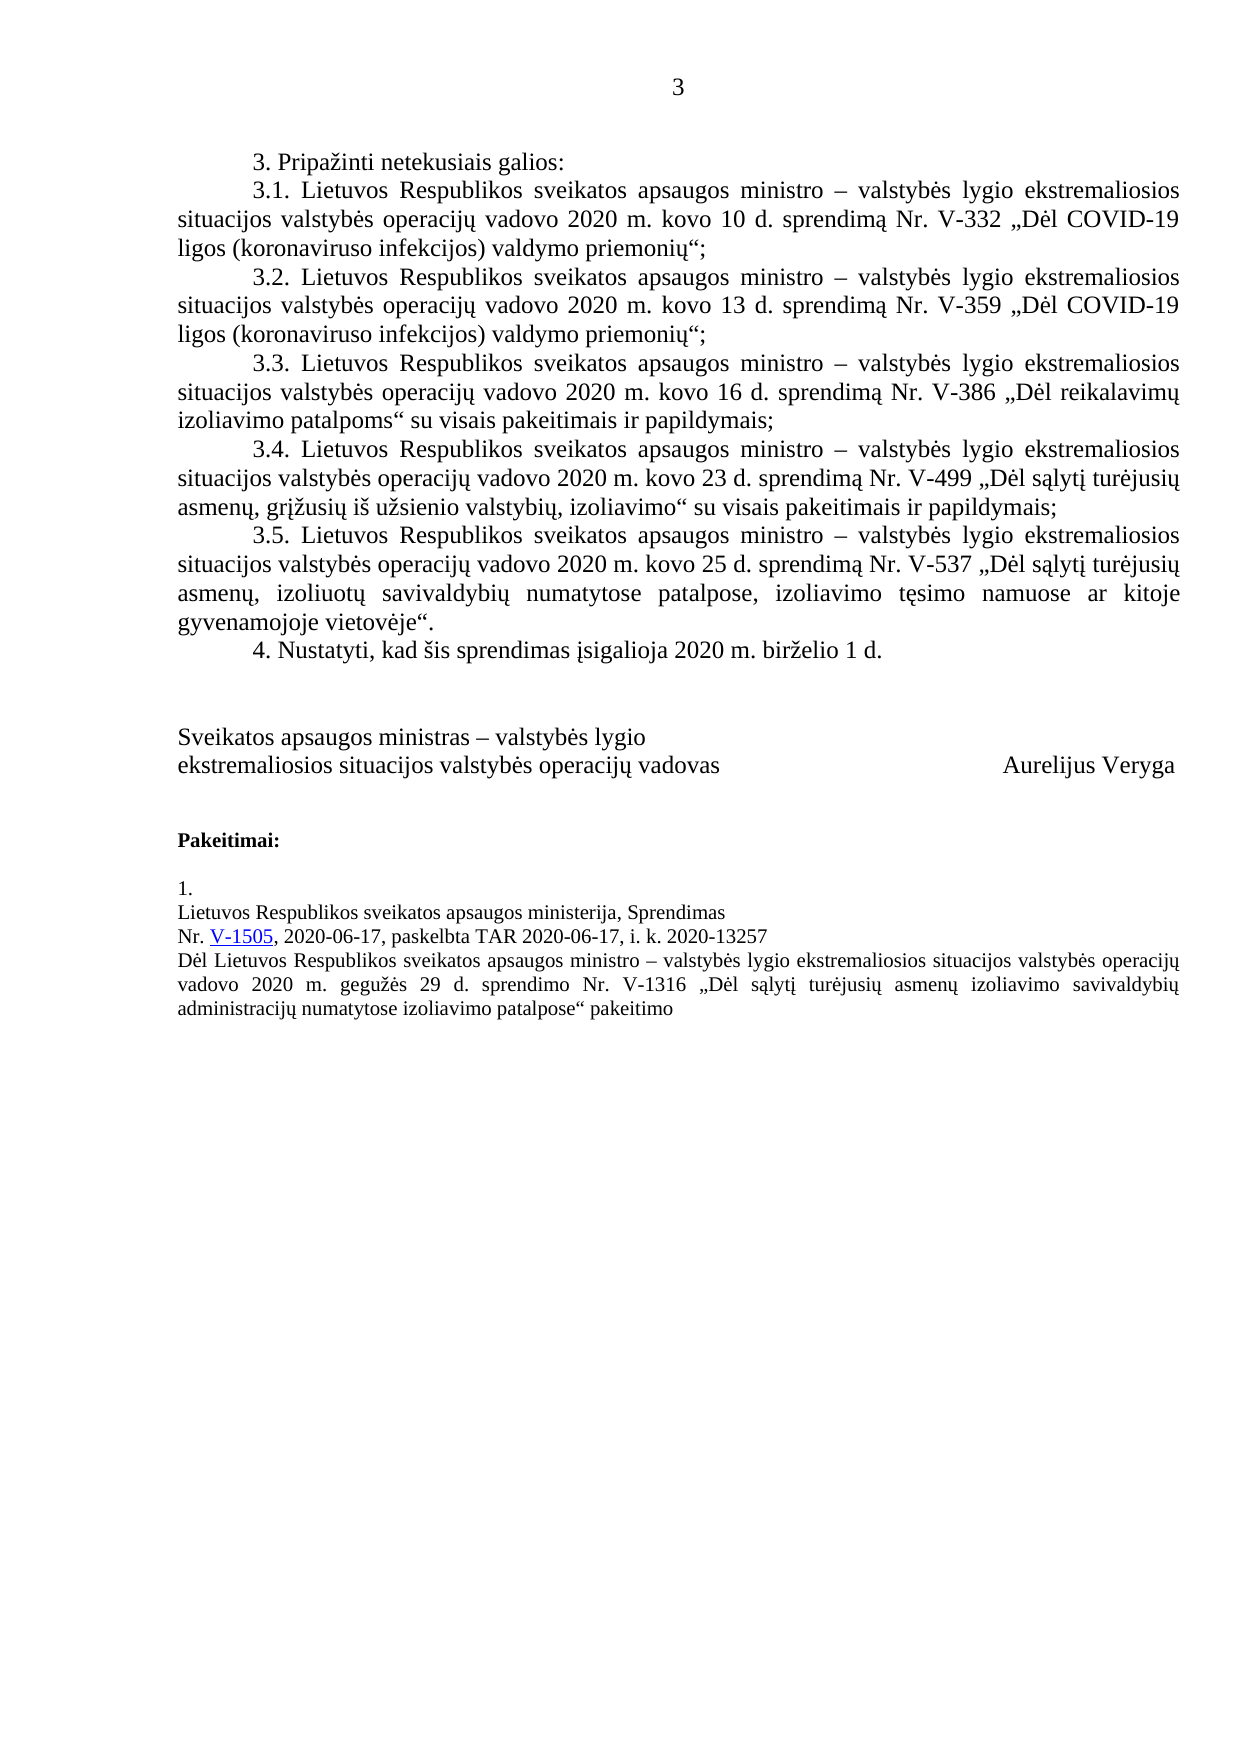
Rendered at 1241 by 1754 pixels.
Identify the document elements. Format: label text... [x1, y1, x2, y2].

text 4. Nustatyti, kad šis sprendimas įsigalioja 2020 m. birželio 1 d. [177, 636, 1181, 664]
text Dėl Lietuvos Respublikos sveikatos apsaugos ministro – valstybės lygio ekstremaliosios situacijos valstybės operacijų vadovo 2020 m. gegužės 29 d. sprendimo Nr. V-1316 „Dėl sąlytį turėjusių asmenų izoliavimo savivaldybių administracijų numatytose izoliavimo patalpose“ pakeitimo [177, 948, 1181, 1020]
text ekstremaliosios situacijos valstybės operacijų vadovas Aurelijus Veryga [177, 751, 1181, 779]
text 3.4. Lietuvos Respublikos sveikatos apsaugos ministro – valstybės lygio ekstremaliosios situacijos valstybės operacijų vadovo 2020 m. kovo 23 d. sprendimą Nr. V-499 „Dėl sąlytį turėjusių asmenų, grįžusių iš užsienio valstybių, izoliavimo“ su visais pakeitimais ir papildymais; [177, 434, 1181, 521]
text Nr. V-1505, 2020-06-17, paskelbta TAR 2020-06-17, i. k. 2020-13257 [177, 924, 1181, 948]
text 3.3. Lietuvos Respublikos sveikatos apsaugos ministro – valstybės lygio ekstremaliosios situacijos valstybės operacijų vadovo 2020 m. kovo 16 d. sprendimą Nr. V-386 „Dėl reikalavimų izoliavimo patalpoms“ su visais pakeitimais ir papildymais; [177, 348, 1181, 434]
text 1. [177, 876, 1181, 900]
text 3.1. Lietuvos Respublikos sveikatos apsaugos ministro – valstybės lygio ekstremaliosios situacijos valstybės operacijų vadovo 2020 m. kovo 10 d. sprendimą Nr. V-332 „Dėl COVID-19 ligos (koronaviruso infekcijos) valdymo priemonių“; [177, 176, 1181, 262]
text Lietuvos Respublikos sveikatos apsaugos ministerija, Sprendimas [177, 900, 1181, 924]
text Sveikatos apsaugos ministras – valstybės lygio [177, 722, 1181, 751]
text 3.2. Lietuvos Respublikos sveikatos apsaugos ministro – valstybės lygio ekstremaliosios situacijos valstybės operacijų vadovo 2020 m. kovo 13 d. sprendimą Nr. V-359 „Dėl COVID-19 ligos (koronaviruso infekcijos) valdymo priemonių“; [177, 262, 1181, 348]
text 3. Pripažinti netekusiais galios: [177, 147, 1181, 176]
text Pakeitimai: [177, 827, 1181, 852]
text 3.5. Lietuvos Respublikos sveikatos apsaugos ministro – valstybės lygio ekstremaliosios situacijos valstybės operacijų vadovo 2020 m. kovo 25 d. sprendimą Nr. V-537 „Dėl sąlytį turėjusių asmenų, izoliuotų savivaldybių numatytose patalpose, izoliavimo tęsimo namuose ar kitoje gyvenamojoje vietovėje“. [177, 521, 1181, 636]
